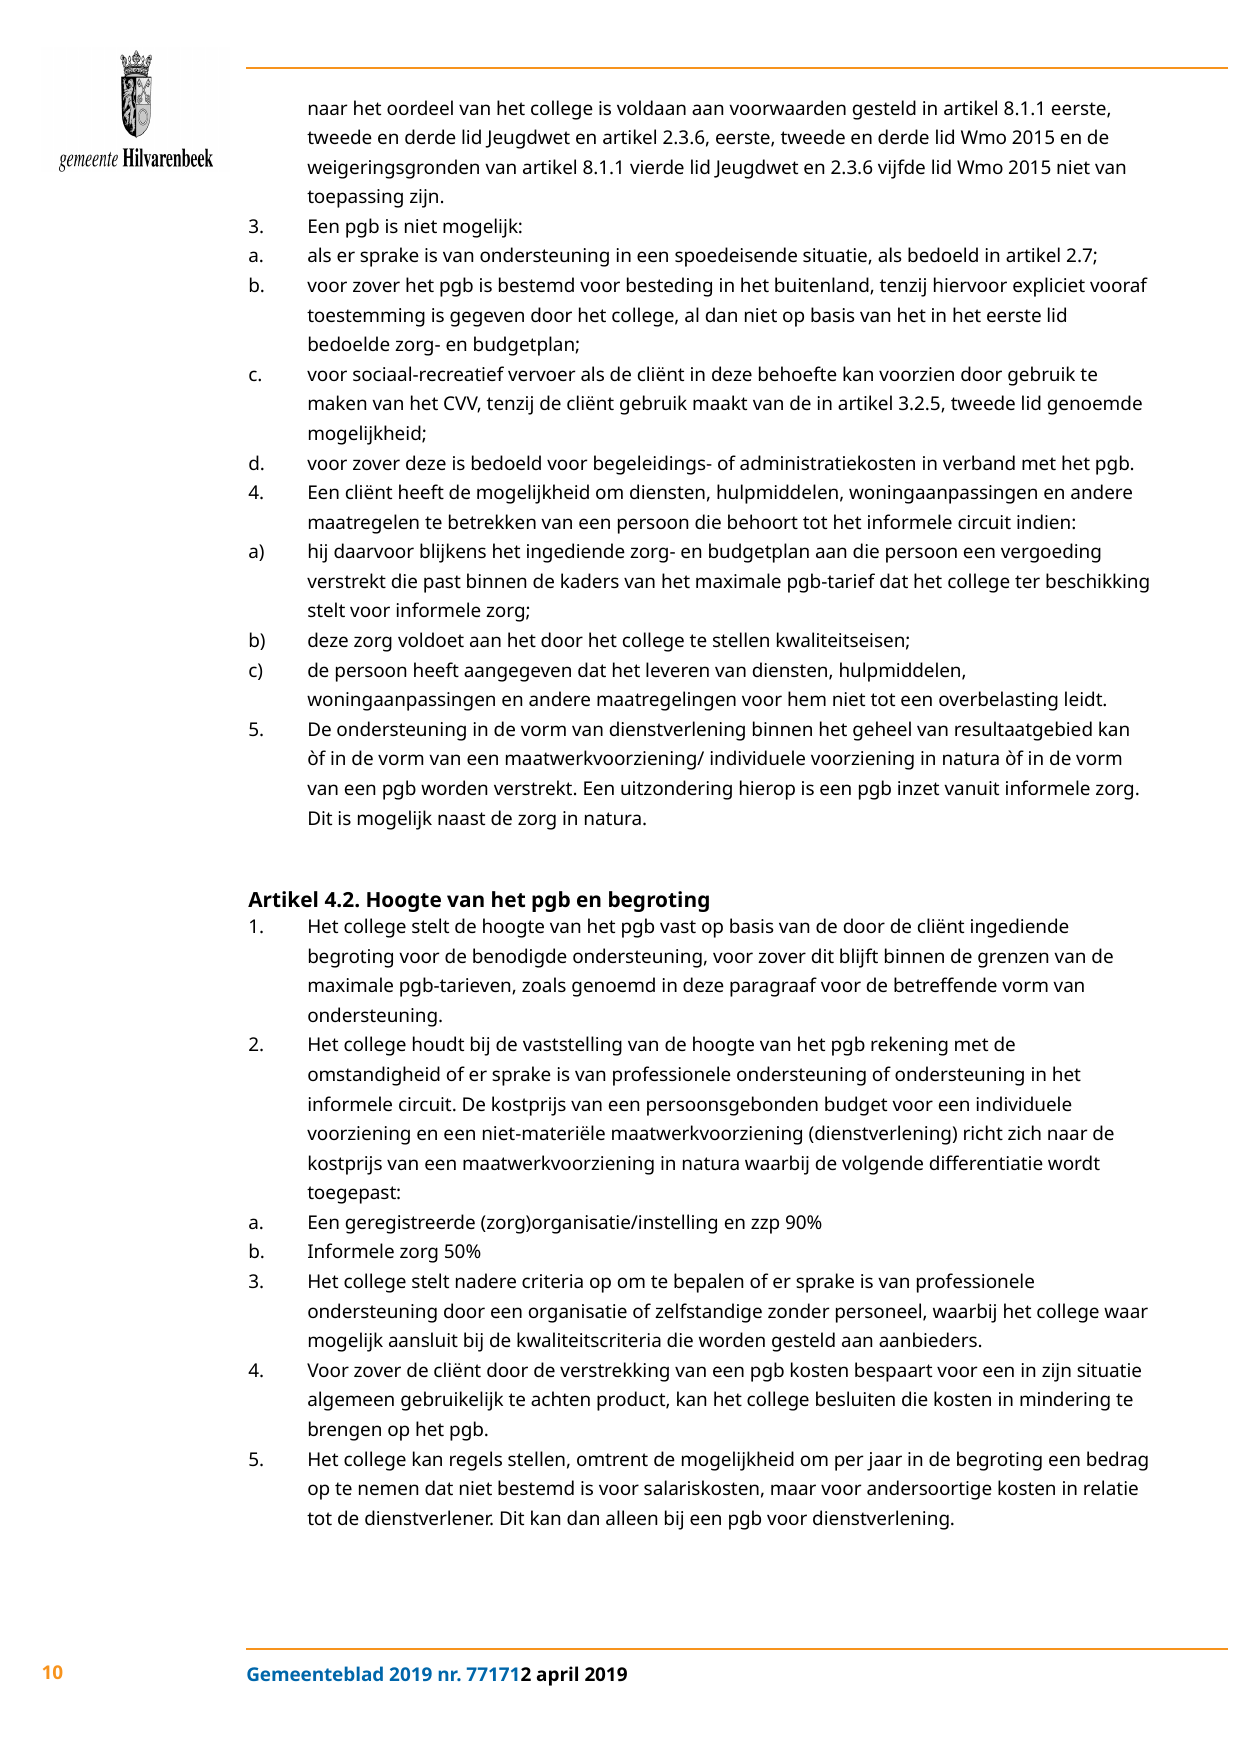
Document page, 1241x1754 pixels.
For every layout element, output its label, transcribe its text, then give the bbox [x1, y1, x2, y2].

list voor zover deze is bedoeld voor begeleidings- of administratiekosten in verband met het pgb. [248, 450, 1152, 476]
list hij daarvoor blijkens het ingediende zorg- en budgetplan aan die persoon een vergoeding verstrekt die past binnen de kaders van het maximale pgb-tarief dat het college ter beschikking stelt voor informele zorg; [248, 538, 1152, 623]
list Informele zorg 50% [248, 1239, 1152, 1264]
list Het college kan regels stellen, omtrent de mogelijkheid om per jaar in de begroting een bedrag op te nemen dat niet bestemd is voor salariskosten, maar voor andersoortige kosten in relatie tot de dienstverlener. Dit kan dan alleen bij een pgb voor dienstverlening. [248, 1446, 1152, 1531]
list als er sprake is van ondersteuning in een spoedeisende situatie, als bedoeld in artikel 2.7; [248, 243, 1152, 268]
list Het college stelt de hoogte van het pgb vast op basis van de door de cliënt ingediende begroting voor de benodigde ondersteuning, voor zover dit blijft binnen de grenzen van de maximale pgb-tarieven, zoals genoemd in deze paragraaf voor de betreffende vorm van ondersteuning. [248, 913, 1152, 1028]
text Artikel 4.2. Hoogte van het pgb en begroting [248, 885, 1152, 913]
list Een geregistreerde (zorg)organisatie/instelling en zzp 90% [248, 1209, 1152, 1235]
picture [41, 47, 231, 172]
list Het college houdt bij de vaststelling van de hoogte van het pgb rekening met de omstandigheid of er sprake is van professionele ondersteuning of ondersteuning in het informele circuit. De kostprijs van een persoonsgebonden budget voor een individuele voorziening en een niet-materiële maatwerkvoorziening (dienstverlening) richt zich naar de kostprijs van een maatwerkvoorziening in natura waarbij de volgende differentiatie wordt toegepast: [248, 1032, 1152, 1205]
list Voor zover de cliënt door de verstrekking van een pgb kosten bespaart voor een in zijn situatie algemeen gebruikelijk te achten product, kan het college besluiten die kosten in mindering te brengen op het pgb. [248, 1357, 1152, 1442]
list Een cliënt heeft de mogelijkheid om diensten, hulpmiddelen, woningaanpassingen en andere maatregelen te betrekken van een persoon die behoort tot het informele circuit indien: [248, 479, 1152, 535]
list Een pgb is niet mogelijk: [248, 213, 1152, 239]
list de persoon heeft aangegeven dat het leveren van diensten, hulpmiddelen, woningaanpassingen en andere maatregelingen voor hem niet tot een overbelasting leidt. [248, 657, 1152, 712]
list voor zover het pgb is bestemd voor besteding in het buitenland, tenzij hiervoor expliciet vooraf toestemming is gegeven door het college, al dan niet op basis van het in het eerste lid bedoelde zorg- en budgetplan; [248, 272, 1152, 357]
list deze zorg voldoet aan het door het college te stellen kwaliteitseisen; [248, 627, 1152, 653]
list voor sociaal-recreatief vervoer als de cliënt in deze behoefte kan voorzien door gebruik te maken van het CVV, tenzij de cliënt gebruik maakt van de in artikel 3.2.5, tweede lid genoemde mogelijkheid; [248, 361, 1152, 446]
list naar het oordeel van het college is voldaan aan voorwaarden gesteld in artikel 8.1.1 eerste, tweede en derde lid Jeugdwet en artikel 2.3.6, eerste, tweede en derde lid Wmo 2015 en de weigeringsgronden van artikel 8.1.1 vierde lid Jeugdwet en 2.3.6 vijfde lid Wmo 2015 niet van toepassing zijn. [248, 95, 1152, 209]
list De ondersteuning in de vorm van dienstverlening binnen het geheel van resultaatgebied kan òf in de vorm van een maatwerkvoorziening/ individuele voorziening in natura òf in de vorm van een pgb worden verstrekt. Een uitzondering hierop is een pgb inzet vanuit informele zorg. Dit is mogelijk naast de zorg in natura. [248, 716, 1152, 831]
list Het college stelt nadere criteria op om te bepalen of er sprake is van professionele ondersteuning door een organisatie of zelfstandige zonder personeel, waarbij het college waar mogelijk aansluit bij de kwaliteitscriteria die worden gesteld aan aanbieders. [248, 1268, 1152, 1353]
